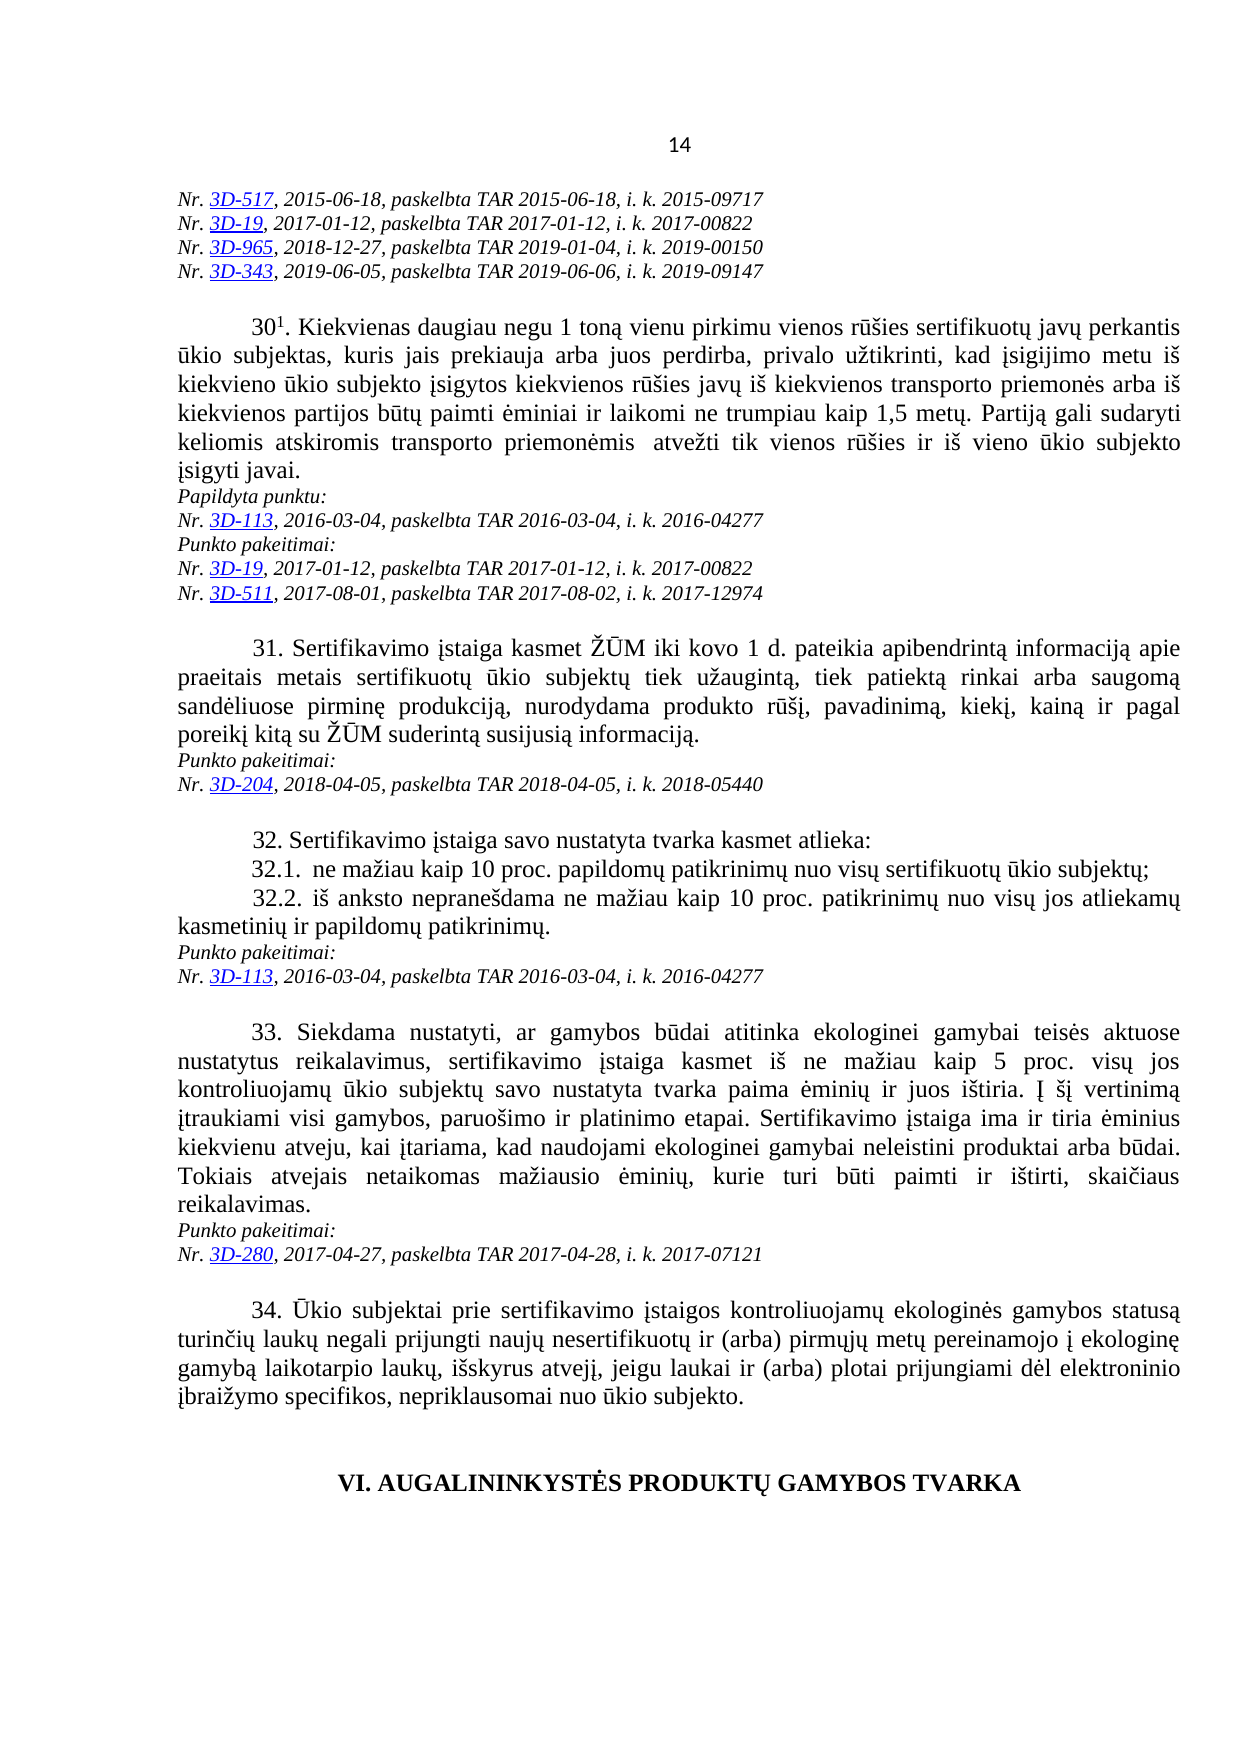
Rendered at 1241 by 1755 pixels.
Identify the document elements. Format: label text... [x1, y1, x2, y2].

text Nr. 3D-19, 2017-01-12, paskelbta TAR 2017-01-12, i. k. 2017-00822 [177, 211, 1181, 235]
text 32. Sertifikavimo įstaiga savo nustatyta tvarka kasmet atlieka: [177, 825, 1181, 854]
text Punkto pakeitimai: [177, 940, 1181, 964]
text Nr. 3D-965, 2018-12-27, paskelbta TAR 2019-01-04, i. k. 2019-00150 [177, 235, 1181, 259]
text Nr. 3D-511, 2017-08-01, paskelbta TAR 2017-08-02, i. k. 2017-12974 [177, 580, 1181, 604]
text Nr. 3D-19, 2017-01-12, paskelbta TAR 2017-01-12, i. k. 2017-00822 [177, 556, 1181, 580]
text Nr. 3D-113, 2016-03-04, paskelbta TAR 2016-03-04, i. k. 2016-04277 [177, 964, 1181, 988]
text Nr. 3D-343, 2019-06-05, paskelbta TAR 2019-06-06, i. k. 2019-09147 [177, 259, 1181, 283]
text Nr. 3D-517, 2015-06-18, paskelbta TAR 2015-06-18, i. k. 2015-09717 [177, 187, 1181, 211]
text Nr. 3D-113, 2016-03-04, paskelbta TAR 2016-03-04, i. k. 2016-04277 [177, 508, 1181, 532]
text 33. Siekdama nustatyti, ar gamybos būdai atitinka ekologinei gamybai teisės aktuose nustatytus reikalavimus, sertifikavimo įstaiga kasmet iš ne mažiau kaip 5 proc. visų jos kontroliuojamų ūkio subjektų savo nustatyta tvarka paima ėminių ir juos ištiria. Į šį vertinimą įtraukiami visi gamybos, paruošimo ir platinimo etapai. Sertifikavimo įstaiga ima ir tiria ėminius kiekvienu atveju, kai įtariama, kad naudojami ekologinei gamybai neleistini produktai arba būdai. Tokiais atvejais netaikomas mažiausio ėminių, kurie turi būti paimti ir ištirti, skaičiaus reikalavimas. [177, 1017, 1181, 1218]
text Punkto pakeitimai: [177, 748, 1181, 772]
text Papildyta punktu: [177, 484, 1181, 508]
text 301. Kiekvienas daugiau negu 1 toną vienu pirkimu vienos rūšies sertifikuotų javų perkantis ūkio subjektas, kuris jais prekiauja arba juos perdirba, privalo užtikrinti, kad įsigijimo metu iš kiekvieno ūkio subjekto įsigytos kiekvienos rūšies javų iš kiekvienos transporto priemonės arba iš kiekvienos partijos būtų paimti ėminiai ir laikomi ne trumpiau kaip 1,5 metų. Partiją gali sudaryti keliomis atskiromis transporto priemonėmis atvežti tik vienos rūšies ir iš vieno ūkio subjekto įsigyti javai. [177, 312, 1181, 484]
text Punkto pakeitimai: [177, 532, 1181, 556]
text Nr. 3D-204, 2018-04-05, paskelbta TAR 2018-04-05, i. k. 2018-05440 [177, 772, 1181, 796]
text 34. Ūkio subjektai prie sertifikavimo įstaigos kontroliuojamų ekologinės gamybos statusą turinčių laukų negali prijungti naujų nesertifikuotų ir (arba) pirmųjų metų pereinamojo į ekologinę gamybą laikotarpio laukų, išskyrus atvejį, jeigu laukai ir (arba) plotai prijungiami dėl elektroninio įbraižymo specifikos, nepriklausomai nuo ūkio subjekto. [177, 1295, 1181, 1410]
text 32.1. ne mažiau kaip 10 proc. papildomų patikrinimų nuo visų sertifikuotų ūkio subjektų; [177, 854, 1181, 883]
text Nr. 3D-280, 2017-04-27, paskelbta TAR 2017-04-28, i. k. 2017-07121 [177, 1242, 1181, 1266]
text 32.2. iš anksto nepranešdama ne mažiau kaip 10 proc. patikrinimų nuo visų jos atliekamų kasmetinių ir papildomų patikrinimų. [177, 883, 1181, 940]
text 31. Sertifikavimo įstaiga kasmet ŽŪM iki kovo 1 d. pateikia apibendrintą informaciją apie praeitais metais sertifikuotų ūkio subjektų tiek užaugintą, tiek patiektą rinkai arba saugomą sandėliuose pirminę produkciją, nurodydama produkto rūšį, pavadinimą, kiekį, kainą ir pagal poreikį kitą su ŽŪM suderintą susijusią informaciją. [177, 633, 1181, 748]
text VI. AUGALininkystės PRODUKTŲ GAMYBOS TVARKA [177, 1468, 1181, 1496]
text Punkto pakeitimai: [177, 1218, 1181, 1242]
